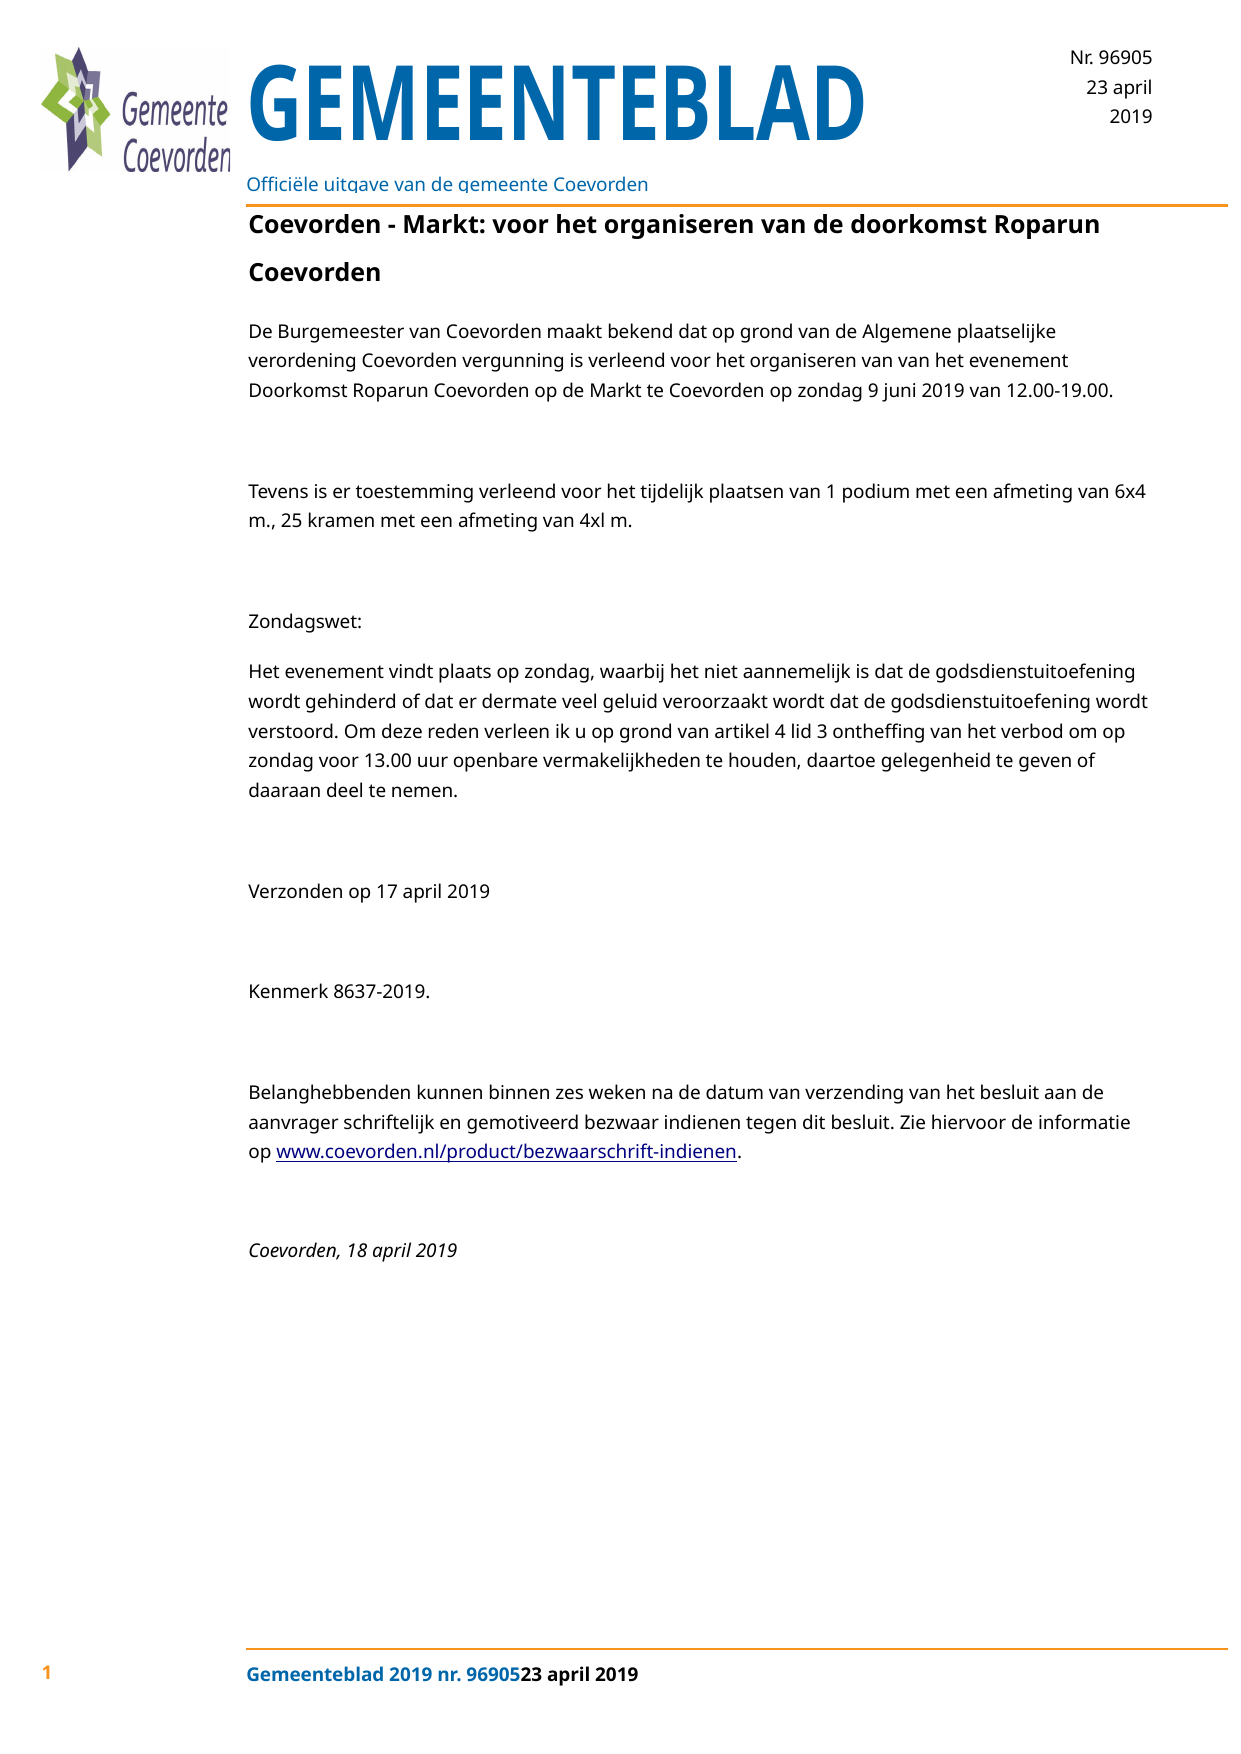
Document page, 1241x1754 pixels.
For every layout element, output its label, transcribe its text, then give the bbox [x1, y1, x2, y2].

picture [41, 47, 231, 172]
text Coevorden, 18 april 2019 [248, 1237, 1152, 1263]
text Zondagswet: [248, 608, 1152, 634]
text Kenmerk 8637-2019. [248, 979, 1152, 1004]
text Verzonden op 17 april 2019 [248, 878, 1152, 904]
text Tevens is er toestemming verleend voor het tijdelijk plaatsen van 1 podium met een afmeting van 6x4 m., 25 kramen met een afmeting van 4xl m. [248, 478, 1152, 533]
text Het evenement vindt plaats op zondag, waarbij het niet aannemelijk is dat de godsdienstuitoefening wordt gehinderd of dat er dermate veel geluid veroorzaakt wordt dat de godsdienstuitoefening wordt verstoord. Om deze reden verleen ik u op grond van artikel 4 lid 3 ontheffing van het verbod om op zondag voor 13.00 uur openbare vermakelijkheden te houden, daartoe gelegenheid te geven of daaraan deel te nemen. [248, 659, 1152, 803]
text Coevorden - Markt: voor het organiseren van de doorkomst Roparun Coevorden [248, 207, 1152, 288]
text Belanghebbenden kunnen binnen zes weken na de datum van verzending van het besluit aan de aanvrager schriftelijk en gemotiveerd bezwaar indienen tegen dit besluit. Zie hiervoor de informatie op www.coevorden.nl/product/bezwaarschrift-indienen. [248, 1079, 1152, 1164]
text De Burgemeester van Coevorden maakt bekend dat op grond van de Algemene plaatselijke verordening Coevorden vergunning is verleend voor het organiseren van van het evenement Doorkomst Roparun Coevorden op de Markt te Coevorden op zondag 9 juni 2019 van 12.00-19.00. [248, 318, 1152, 403]
